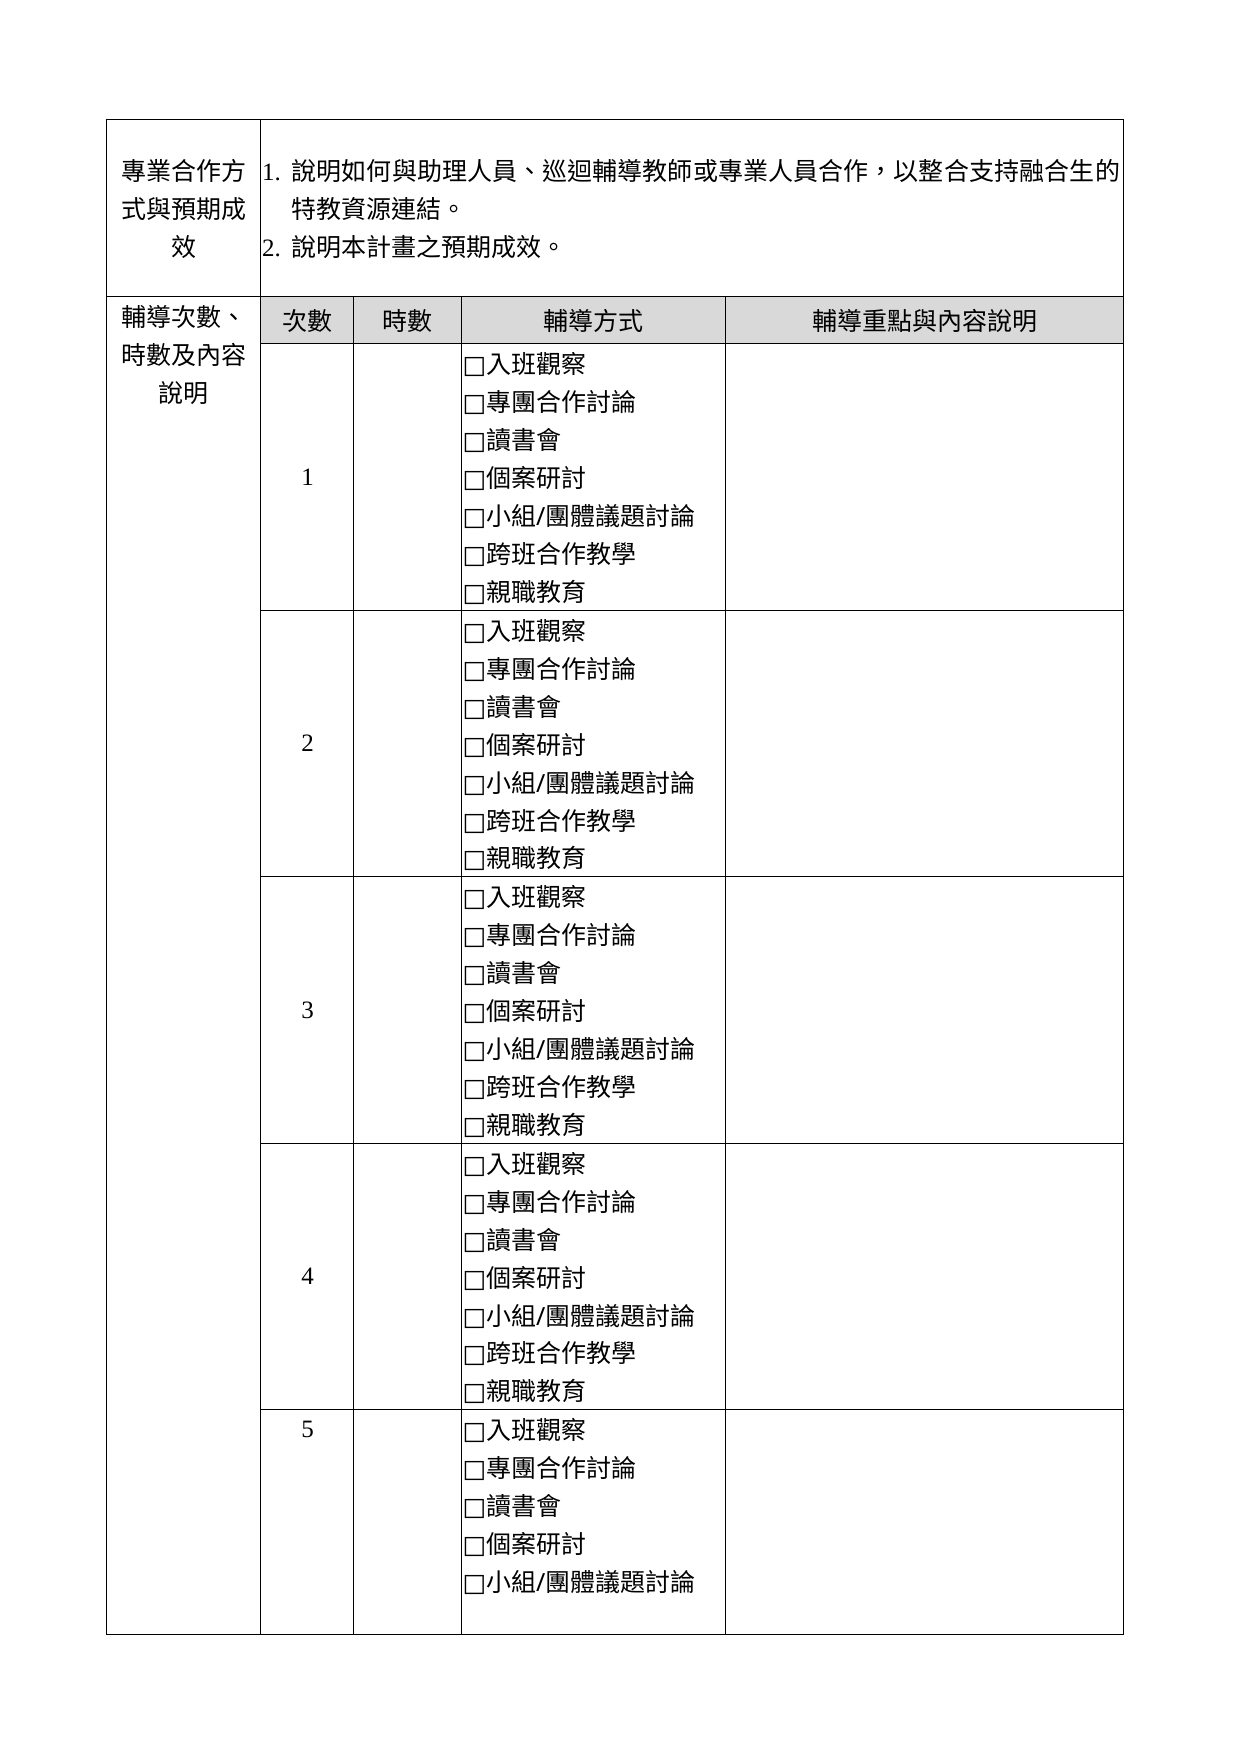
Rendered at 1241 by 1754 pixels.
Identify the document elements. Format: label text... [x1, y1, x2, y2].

table_cell [726, 877, 1123, 1142]
table_cell 4 [261, 1144, 353, 1409]
table_cell 時數 [354, 297, 461, 343]
table_cell 輔導次數、時數及內容說明 [107, 297, 260, 1634]
table_cell 次數 [261, 297, 353, 343]
table_cell 3 [261, 877, 353, 1142]
table_cell [354, 1410, 461, 1634]
table_cell [354, 611, 461, 876]
table_cell 輔導重點與內容說明 [726, 297, 1123, 343]
table_cell [726, 611, 1123, 876]
table_cell 輔導方式 [462, 297, 725, 343]
table_cell □入班觀察 □專團合作討論 □讀書會 □個案研討 □小組/團體議題討論 [462, 1410, 725, 1634]
table_cell 專業合作方式與預期成效 [107, 120, 260, 296]
table_cell [354, 877, 461, 1142]
table_cell □入班觀察 □專團合作討論 □讀書會 □個案研討 □小組/團體議題討論 □跨班合作教學 □親職教育 [462, 344, 725, 609]
table_cell [726, 1410, 1123, 1634]
table_cell □入班觀察 □專團合作討論 □讀書會 □個案研討 □小組/團體議題討論 □跨班合作教學 □親職教育 [462, 1144, 725, 1409]
table_cell [726, 344, 1123, 609]
table_cell 2 [261, 611, 353, 876]
table_cell □入班觀察 □專團合作討論 □讀書會 □個案研討 □小組/團體議題討論 □跨班合作教學 □親職教育 [462, 877, 725, 1142]
table_cell □入班觀察 □專團合作討論 □讀書會 □個案研討 □小組/團體議題討論 □跨班合作教學 □親職教育 [462, 611, 725, 876]
table_cell 5 [261, 1410, 353, 1634]
table_cell [726, 1144, 1123, 1409]
table_cell [354, 1144, 461, 1409]
table_cell [354, 344, 461, 609]
table_cell 1 [261, 344, 353, 609]
table_cell 說明如何與助理人員、巡迴輔導教師或專業人員合作，以整合支持融合生的特教資源連結。 說明本計畫之預期成效。 [261, 120, 1123, 296]
